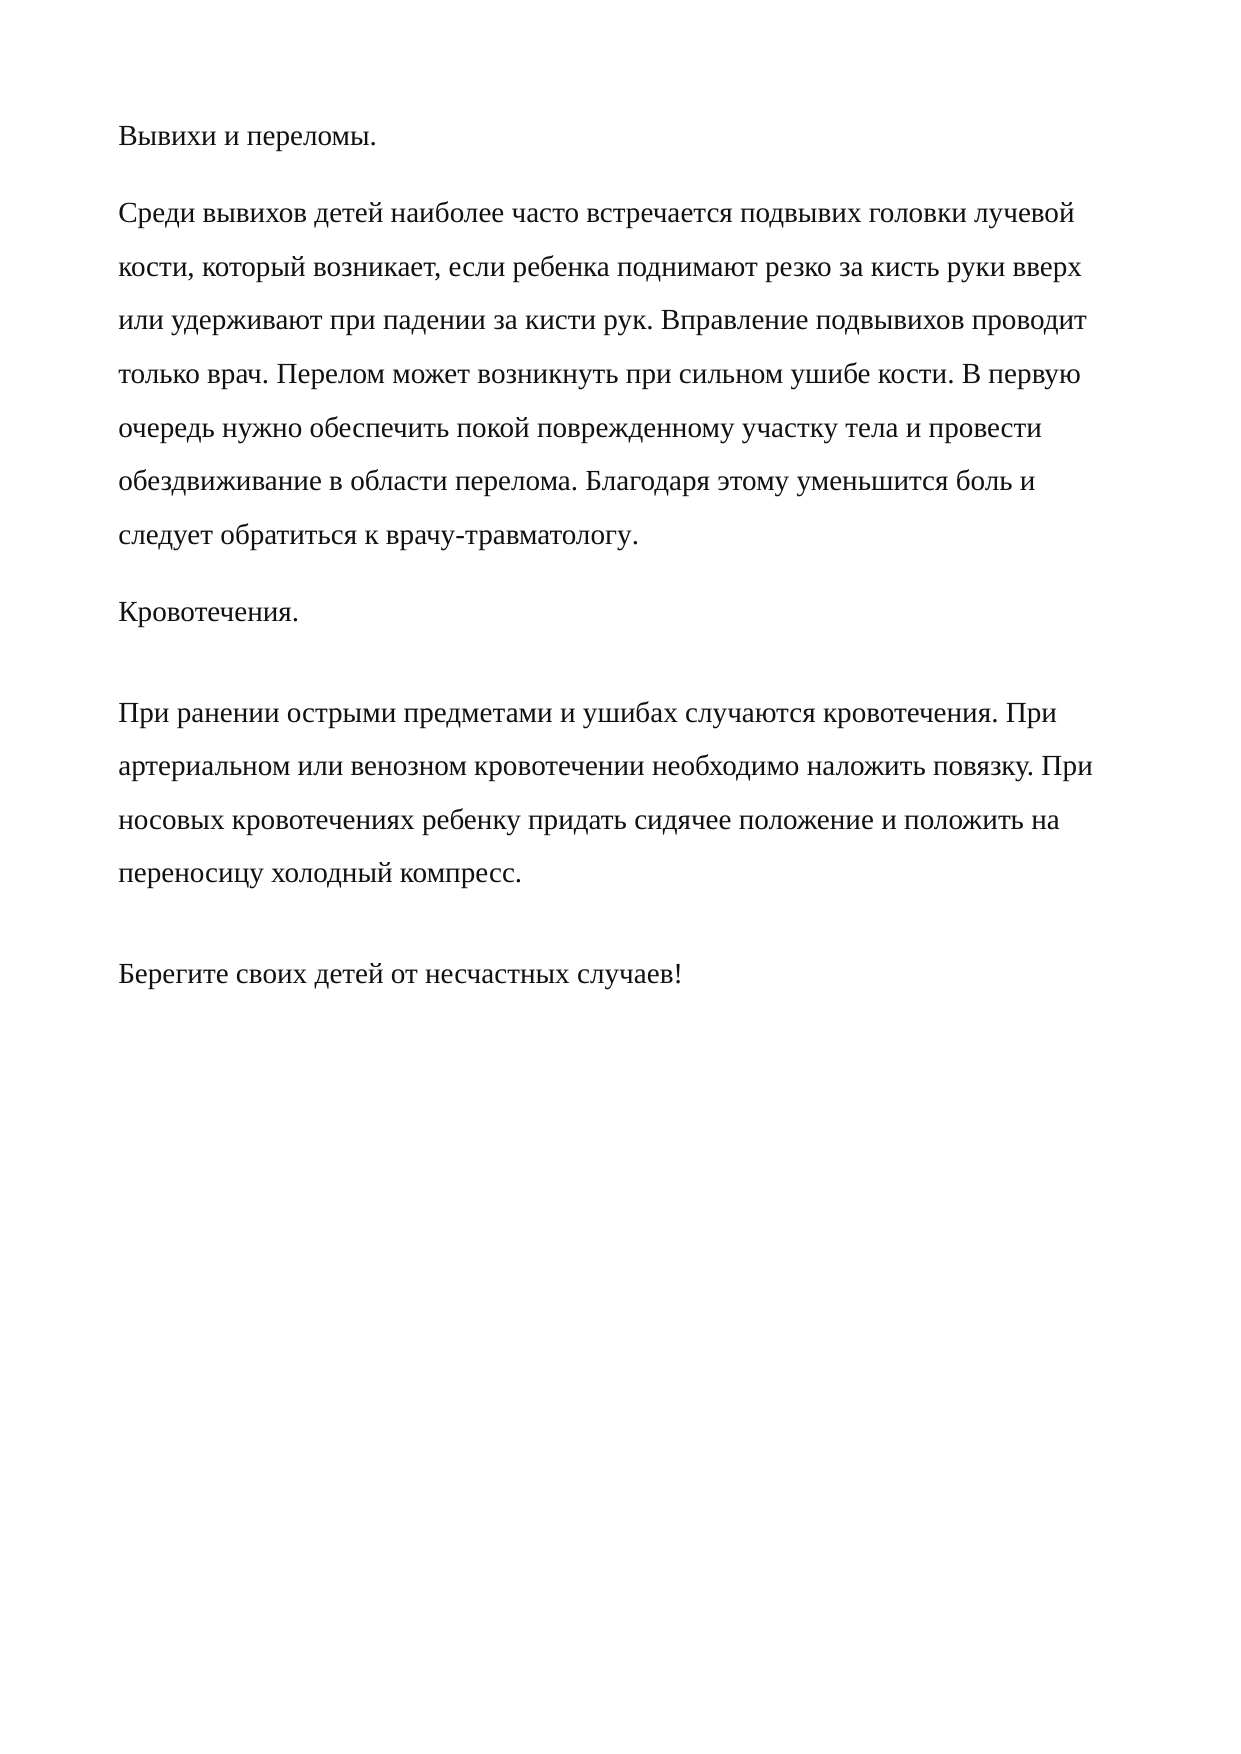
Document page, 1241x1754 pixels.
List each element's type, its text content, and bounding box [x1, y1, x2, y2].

text При ранении острыми предметами и ушибах случаются кровотечения. При артериальном или венозном кровотечении необходимо наложить повязку. При носовых кровотечениях ребенку придать сидячее положение и положить на переносицу холодный компресс. [118, 695, 1122, 889]
text Среди вывихов детей наиболее часто встречается подвывих головки лучевой кости, который возникает, если ребенка поднимают резко за кисть руки вверх или удерживают при падении за кисти рук. Вправление подвывихов проводит только врач. Перелом может возникнуть при сильном ушибе кости. В первую очередь нужно обеспечить покой поврежденному участку тела и провести обездвиживание в области перелома. Благодаря этому уменьшится боль и следует обратиться к врачу-травматологу. [118, 195, 1122, 551]
text Берегите своих детей от несчастных случаев! [118, 956, 1122, 990]
text Кровотечения. [118, 594, 1122, 628]
text Вывихи и переломы. [118, 118, 1122, 152]
